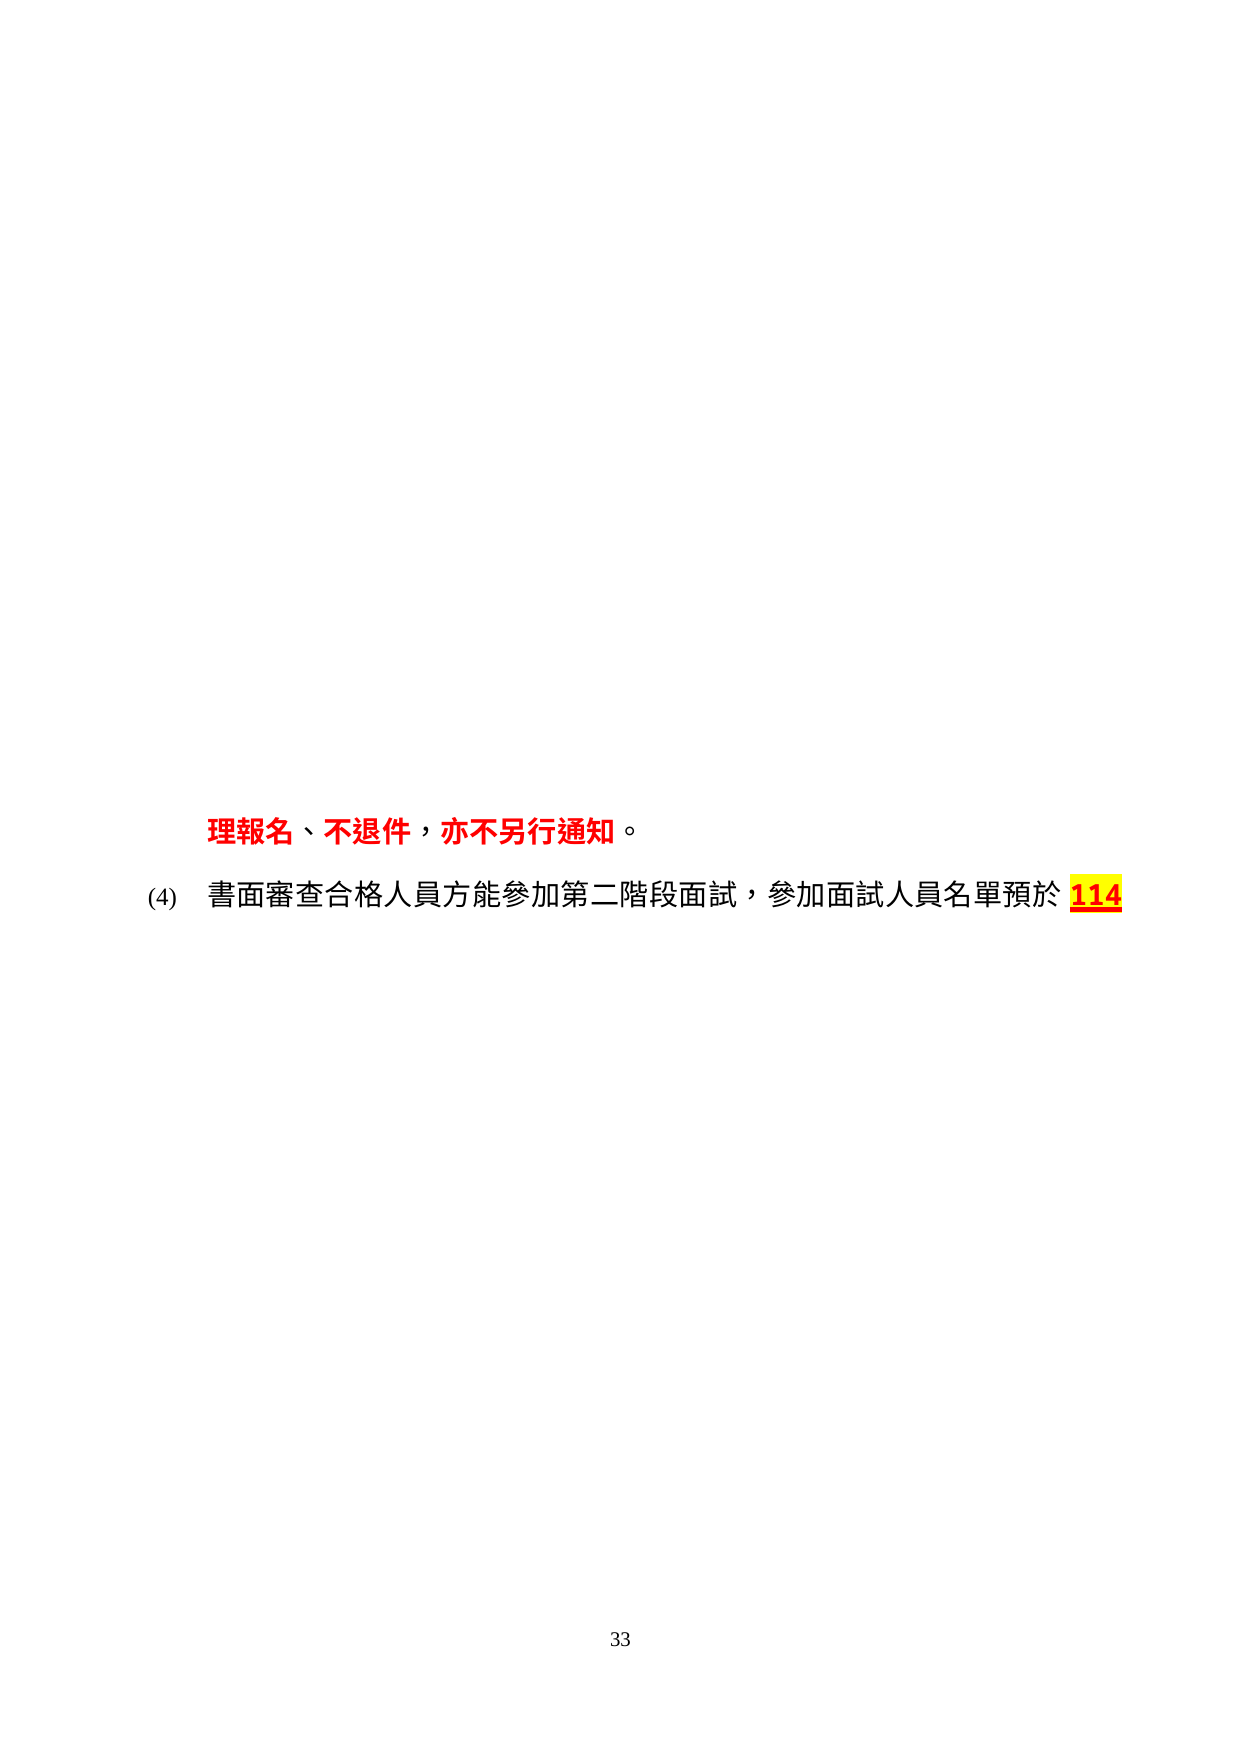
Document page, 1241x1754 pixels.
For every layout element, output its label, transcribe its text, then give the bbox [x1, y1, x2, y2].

list 書面審查合格人員方能參加第二階段面試，參加面試人員名單預於114 [148, 851, 1122, 913]
list 理報名、不退件，亦不另行通知。 [148, 788, 1122, 851]
